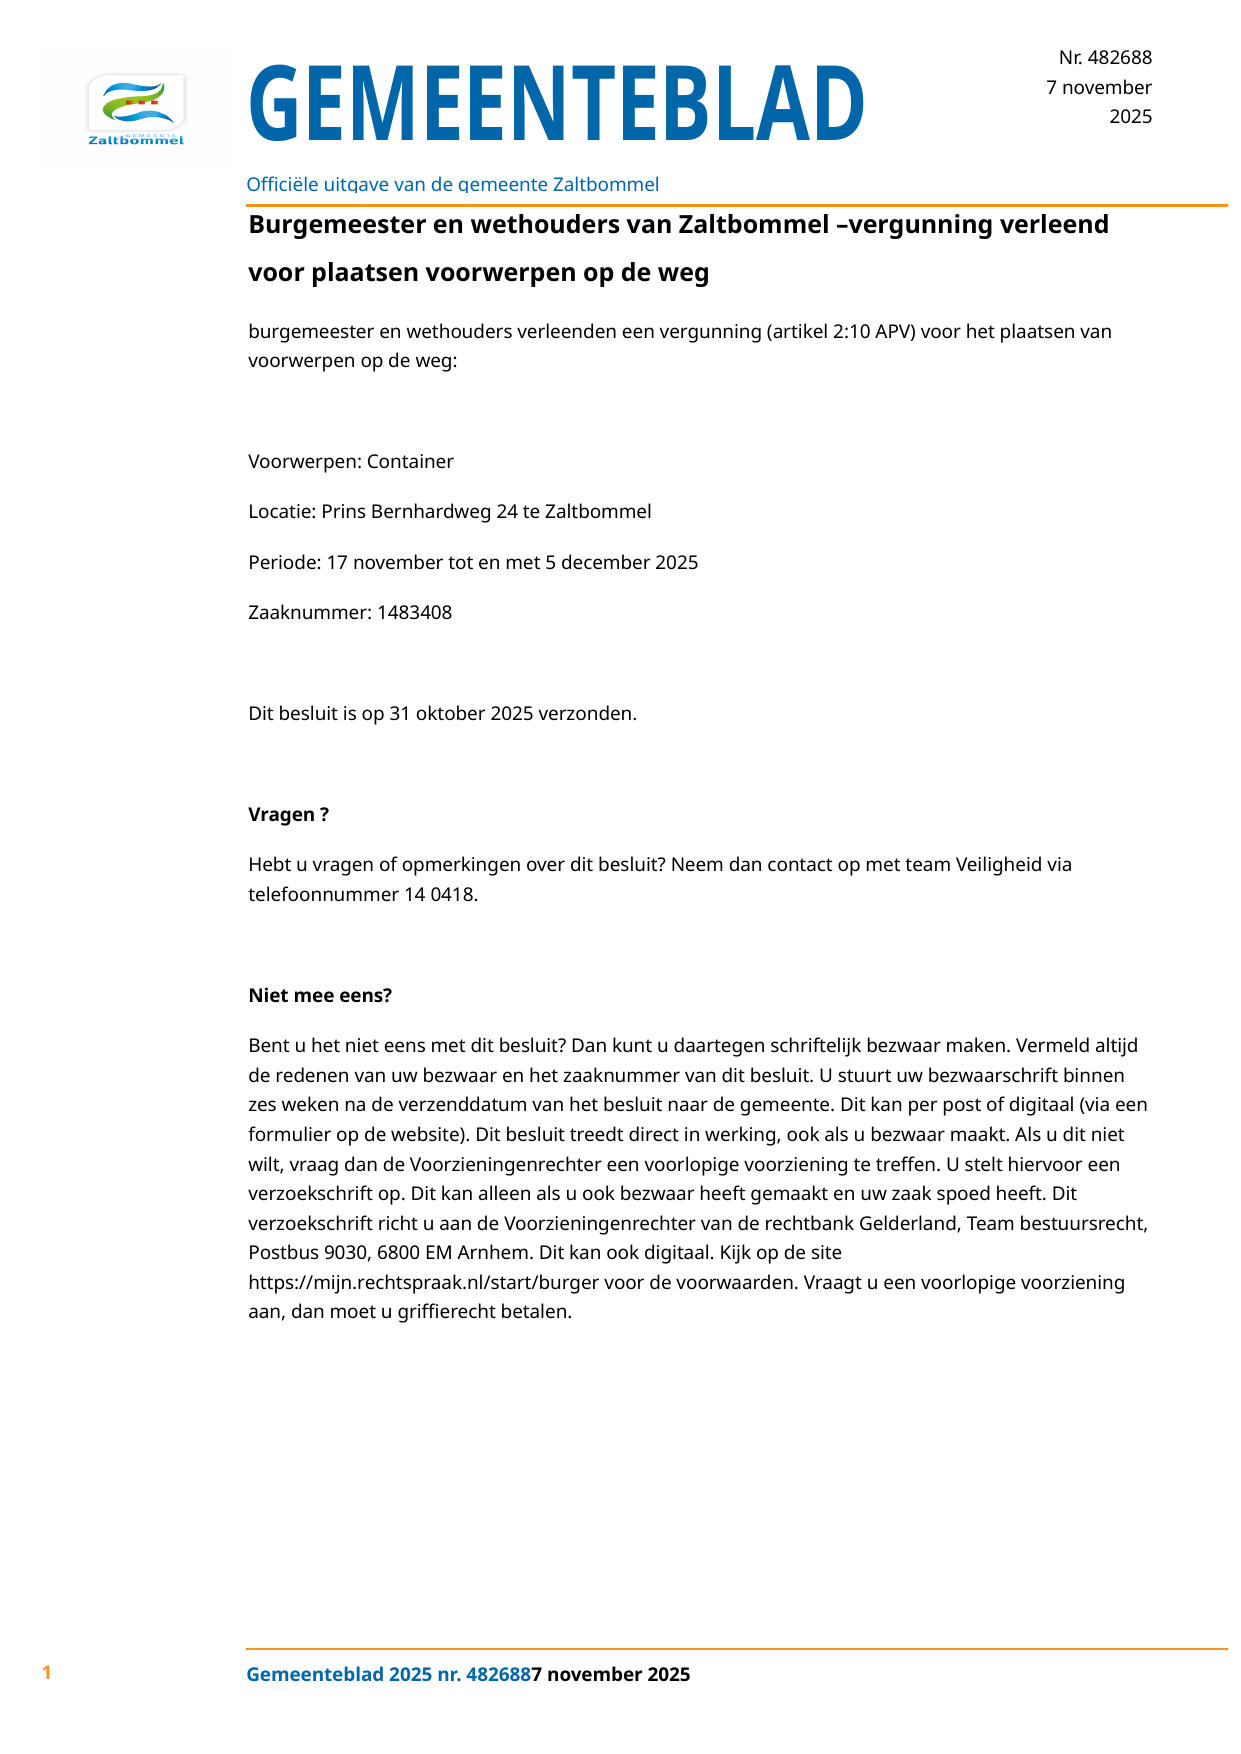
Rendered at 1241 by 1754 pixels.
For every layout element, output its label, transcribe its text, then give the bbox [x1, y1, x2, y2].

text burgemeester en wethouders verleenden een vergunning (artikel 2:10 APV) voor het plaatsen van voorwerpen op de weg: [248, 318, 1152, 373]
text Niet mee eens? [248, 982, 1152, 1008]
text Zaaknummer: 1483408 [248, 599, 1152, 625]
text Locatie: Prins Bernhardweg 24 te Zaltbommel [248, 499, 1152, 524]
text Burgemeester en wethouders van Zaltbommel –vergunning verleend voor plaatsen voorwerpen op de weg [248, 207, 1152, 288]
text Voorwerpen: Container [248, 448, 1152, 474]
text Periode: 17 november tot en met 5 december 2025 [248, 549, 1152, 575]
text Bent u het niet eens met dit besluit? Dan kunt u daartegen schriftelijk bezwaar maken. Vermeld altijd de redenen van uw bezwaar en het zaaknummer van dit besluit. U stuurt uw bezwaarschrift binnen zes weken na de verzenddatum van het besluit naar de gemeente. Dit kan per post of digitaal (via een formulier op de website). Dit besluit treedt direct in werking, ook als u bezwaar maakt. Als u dit niet wilt, vraag dan de Voorzieningenrechter een voorlopige voorziening te treffen. U stelt hiervoor een verzoekschrift op. Dit kan alleen als u ook bezwaar heeft gemaakt en uw zaak spoed heeft. Dit verzoekschrift richt u aan de Voorzieningenrechter van de rechtbank Gelderland, Team bestuursrecht, Postbus 9030, 6800 EM Arnhem. Dit kan ook digitaal. Kijk op de site https://mijn.rechtspraak.nl/start/burger voor de voorwaarden. Vraagt u een voorlopige voorziening aan, dan moet u griffierecht betalen. [248, 1032, 1152, 1324]
picture [41, 47, 231, 172]
text Dit besluit is op 31 oktober 2025 verzonden. [248, 700, 1152, 726]
text Vragen ? [248, 801, 1152, 827]
text Hebt u vragen of opmerkingen over dit besluit? Neem dan contact op met team Veiligheid via telefoonnummer 14 0418. [248, 852, 1152, 907]
